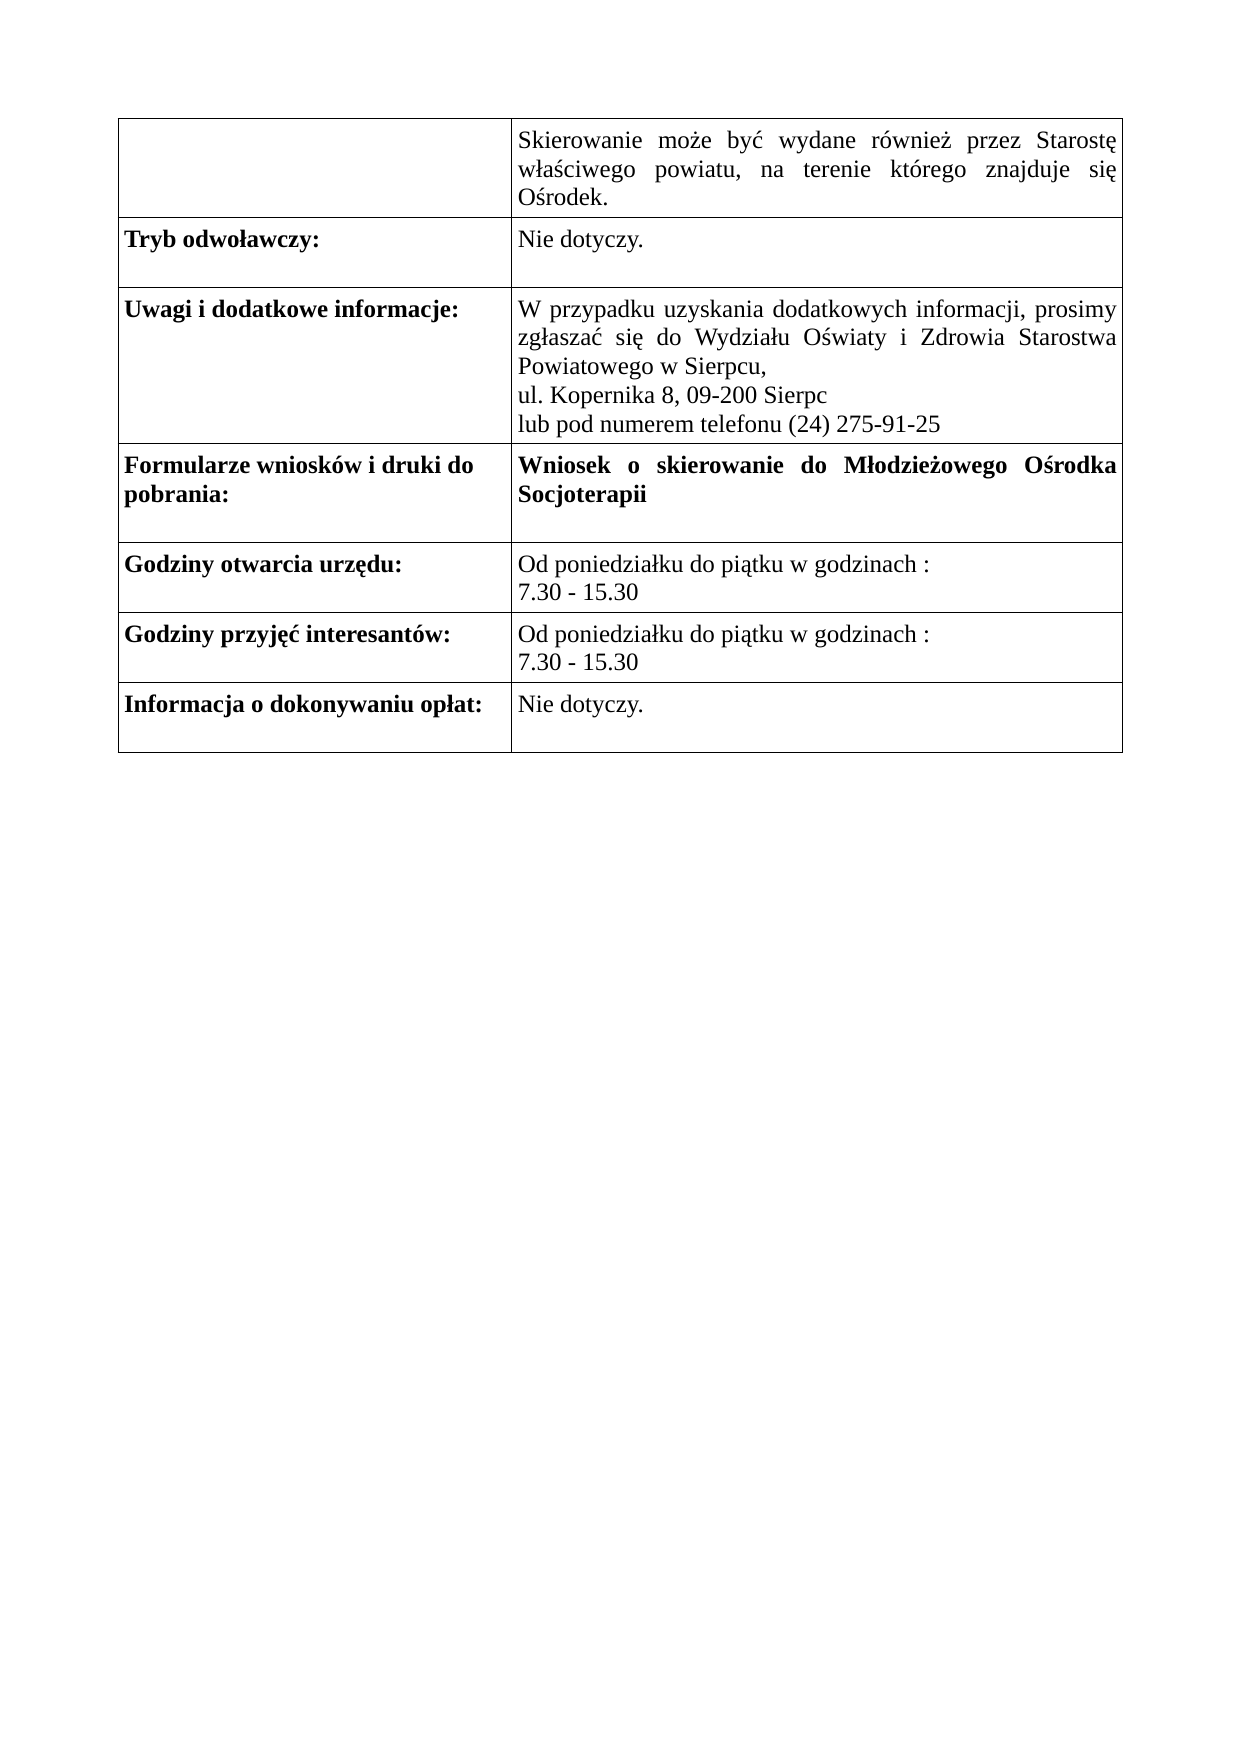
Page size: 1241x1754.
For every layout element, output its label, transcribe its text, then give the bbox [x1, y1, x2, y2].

table_cell W przypadku uzyskania dodatkowych informacji, prosimy zgłaszać się do Wydziału Oświaty i Zdrowia Starostwa Powiatowego w Sierpcu, ul. Kopernika 8, 09-200 Sierpc lub pod numerem telefonu (24) 275-91-25 [512, 288, 1122, 443]
table_cell Od poniedziałku do piątku w godzinach : 7.30 - 15.30 [512, 543, 1122, 612]
table_cell Skierowanie może być wydane również przez Starostę właściwego powiatu, na terenie którego znajduje się Ośrodek. [512, 119, 1122, 217]
table_cell Informacja o dokonywaniu opłat: [119, 683, 511, 752]
table_cell Nie dotyczy. [512, 218, 1122, 287]
table_cell [119, 119, 511, 217]
table_cell Od poniedziałku do piątku w godzinach : 7.30 - 15.30 [512, 613, 1122, 682]
table_cell Tryb odwoławczy: [119, 218, 511, 287]
table_cell Uwagi i dodatkowe informacje: [119, 288, 511, 443]
table_cell Godziny otwarcia urzędu: [119, 543, 511, 612]
table_cell Formularze wniosków i druki do pobrania: [119, 444, 511, 542]
table_cell Wniosek o skierowanie do Młodzieżowego Ośrodka Socjoterapii [512, 444, 1122, 542]
table_cell Nie dotyczy. [512, 683, 1122, 752]
table_cell Godziny przyjęć interesantów: [119, 613, 511, 682]
